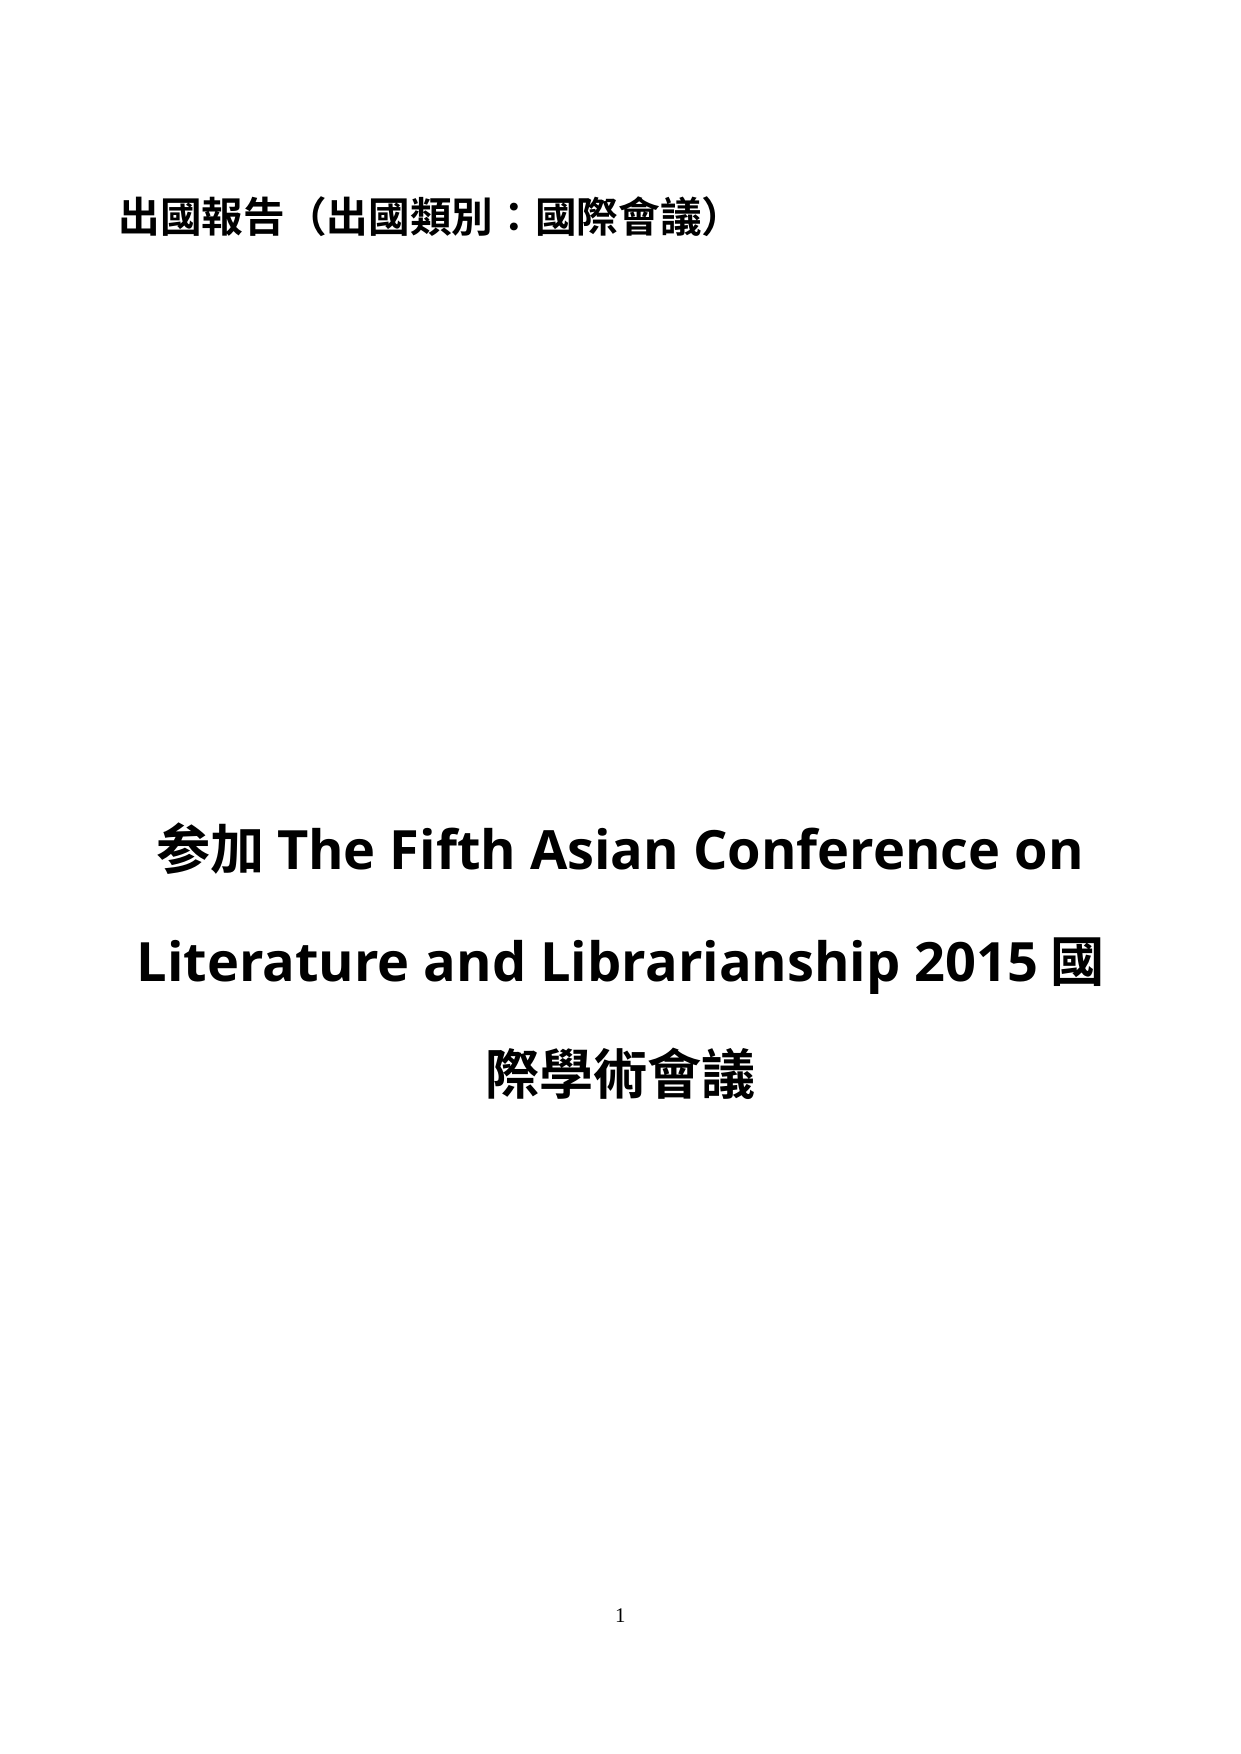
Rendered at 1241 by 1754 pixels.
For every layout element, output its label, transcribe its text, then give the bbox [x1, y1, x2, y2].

text 出國報告（出國類別：國際會議） [118, 177, 1122, 252]
text 参加 The Fifth Asian Conference on Literature and Librarianship 2015國際學術會議 [118, 789, 1122, 1127]
